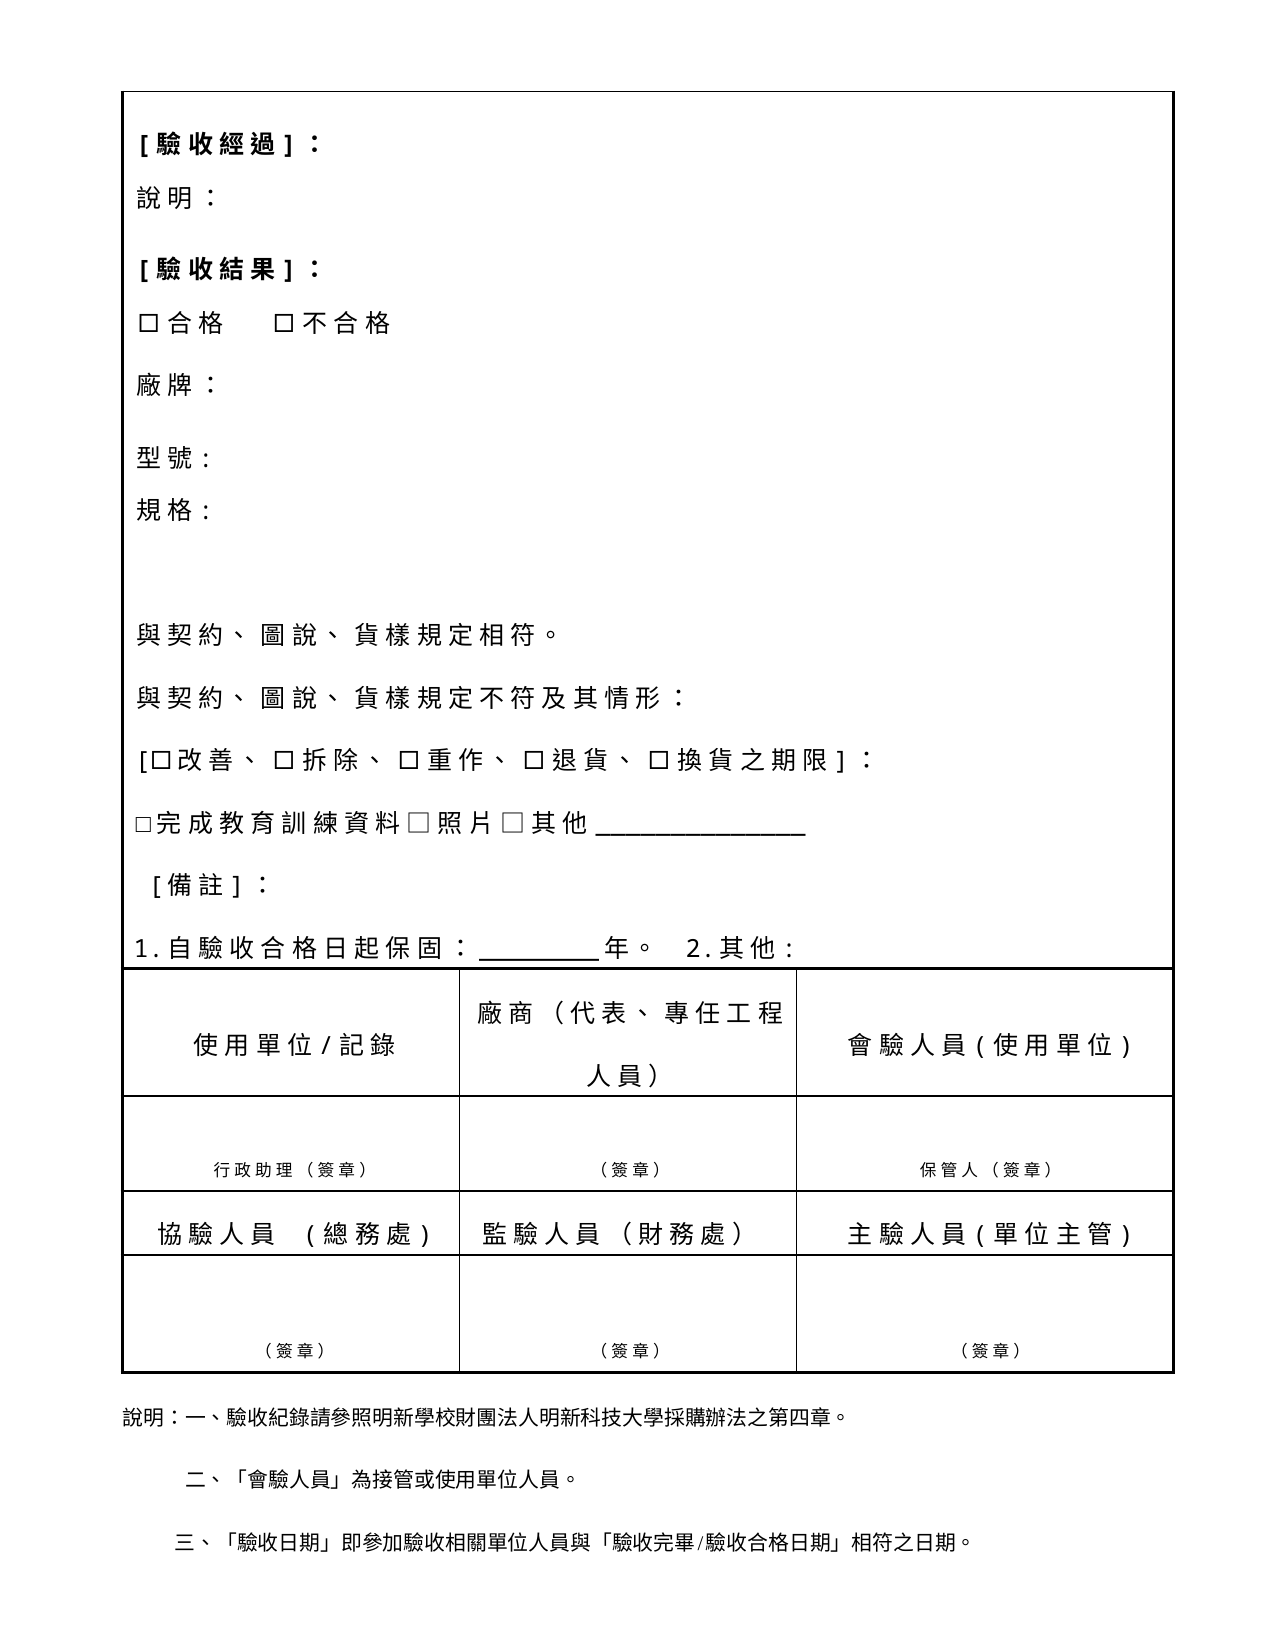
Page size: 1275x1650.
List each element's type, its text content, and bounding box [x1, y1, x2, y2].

text 二、「會驗人員」為接管或使用單位人員。 [122, 1437, 1187, 1499]
table_cell （簽章） [124, 1256, 459, 1371]
table_cell （簽章） [460, 1256, 796, 1371]
table_cell 協驗人員 (總務處) [124, 1192, 459, 1254]
table_cell （簽章） [460, 1097, 796, 1190]
table_cell 行政助理（簽章） [124, 1097, 459, 1190]
table_cell 使用單位/記錄 [124, 970, 459, 1095]
table_cell 會驗人員(使用單位) [797, 970, 1172, 1095]
table_cell 監驗人員（財務處） [460, 1192, 796, 1254]
table_cell 廠商（代表、專任工程人員） [460, 970, 796, 1095]
table_cell 主驗人員(單位主管) [797, 1192, 1172, 1254]
table_cell （簽章） [797, 1256, 1172, 1371]
table_cell [驗收經過]： 說明： [驗收結果]： 合格 不合格 廠牌： 型號: 規格: 與契約、圖說、貨樣規定相符。 與契約、圖說、貨樣規定不符及其情形： [改善、拆除、重作、退貨、換貨之期限]： □完成教育訓練資料□照片□其他______________ [備註]： 1.自驗收合格日起保固：________年。 2.其他: [124, 92, 1172, 967]
text 三、「驗收日期」即參加驗收相關單位人員與「驗收完畢/驗收合格日期」相符之日期。 [122, 1499, 1187, 1562]
table_cell 保管人（簽章） [797, 1097, 1172, 1190]
text 說明：一、驗收紀錄請參照明新學校財團法人明新科技大學採購辦法之第四章。 [122, 1374, 1187, 1437]
